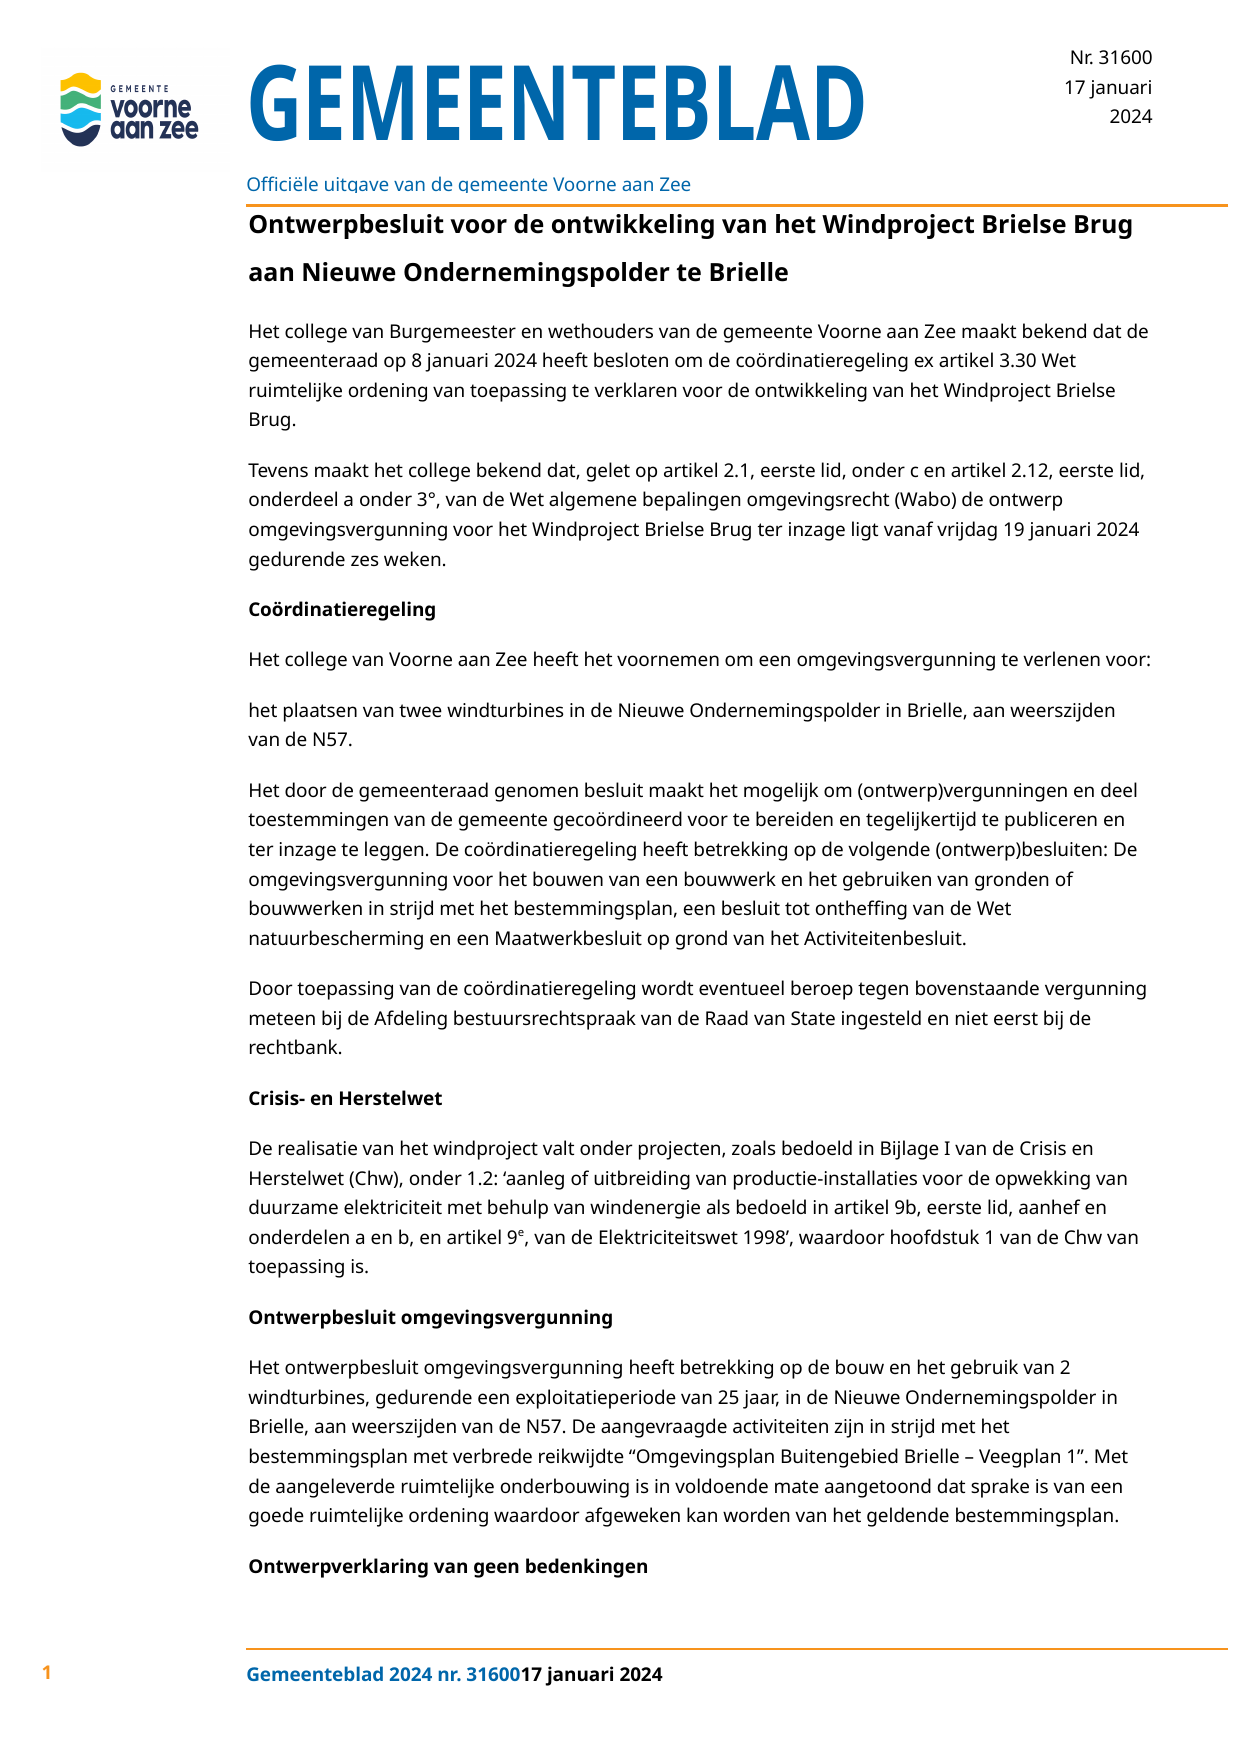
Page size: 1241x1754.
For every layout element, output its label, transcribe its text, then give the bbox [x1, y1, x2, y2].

text De realisatie van het windproject valt onder projecten, zoals bedoeld in Bijlage I van de Crisis en Herstelwet (Chw), onder 1.2: ‘aanleg of uitbreiding van productie-installaties voor de opwekking van duurzame elektriciteit met behulp van windenergie als bedoeld in artikel 9b, eerste lid, aanhef en onderdelen a en b, en artikel 9e, van de Elektriciteitswet 1998’, waardoor hoofdstuk 1 van de Chw van toepassing is. [248, 1135, 1152, 1279]
text Het college van Voorne aan Zee heeft het voornemen om een omgevingsvergunning te verlenen voor: [248, 647, 1152, 672]
text Ontwerpverklaring van geen bedenkingen [248, 1553, 1152, 1579]
text het plaatsen van twee windturbines in de Nieuwe Ondernemingspolder in Brielle, aan weerszijden van de N57. [248, 697, 1152, 752]
picture [41, 47, 231, 172]
text Het ontwerpbesluit omgevingsvergunning heeft betrekking op de bouw en het gebruik van 2 windturbines, gedurende een exploitatieperiode van 25 jaar, in de Nieuwe Ondernemingspolder in Brielle, aan weerszijden van de N57. De aangevraagde activiteiten zijn in strijd met het bestemmingsplan met verbrede reikwijdte “Omgevingsplan Buitengebied Brielle – Veegplan 1”. Met de aangeleverde ruimtelijke onderbouwing is in voldoende mate aangetoond dat sprake is van een goede ruimtelijke ordening waardoor afgeweken kan worden van het geldende bestemmingsplan. [248, 1354, 1152, 1528]
text Ontwerpbesluit voor de ontwikkeling van het Windproject Brielse Brug aan Nieuwe Ondernemingspolder te Brielle [248, 207, 1152, 288]
text Tevens maakt het college bekend dat, gelet op artikel 2.1, eerste lid, onder c en artikel 2.12, eerste lid, onderdeel a onder 3°, van de Wet algemene bepalingen omgevingsrecht (Wabo) de ontwerp omgevingsvergunning voor het Windproject Brielse Brug ter inzage ligt vanaf vrijdag 19 januari 2024 gedurende zes weken. [248, 457, 1152, 572]
text Het door de gemeenteraad genomen besluit maakt het mogelijk om (ontwerp)vergunningen en deel toestemmingen van de gemeente gecoördineerd voor te bereiden en tegelijkertijd te publiceren en ter inzage te leggen. De coördinatieregeling heeft betrekking op de volgende (ontwerp)besluiten: De omgevingsvergunning voor het bouwen van een bouwwerk en het gebruiken van gronden of bouwwerken in strijd met het bestemmingsplan, een besluit tot ontheffing van de Wet natuurbescherming en een Maatwerkbesluit op grond van het Activiteitenbesluit. [248, 777, 1152, 951]
text Door toepassing van de coördinatieregeling wordt eventueel beroep tegen bovenstaande vergunning meteen bij de Afdeling bestuursrechtspraak van de Raad van State ingesteld en niet eerst bij de rechtbank. [248, 975, 1152, 1060]
text Het college van Burgemeester en wethouders van de gemeente Voorne aan Zee maakt bekend dat de gemeenteraad op 8 januari 2024 heeft besloten om de coördinatieregeling ex artikel 3.30 Wet ruimtelijke ordening van toepassing te verklaren voor de ontwikkeling van het Windproject Brielse Brug. [248, 318, 1152, 432]
text Coördinatieregeling [248, 596, 1152, 622]
text Ontwerpbesluit omgevingsvergunning [248, 1304, 1152, 1330]
text Crisis- en Herstelwet [248, 1085, 1152, 1111]
